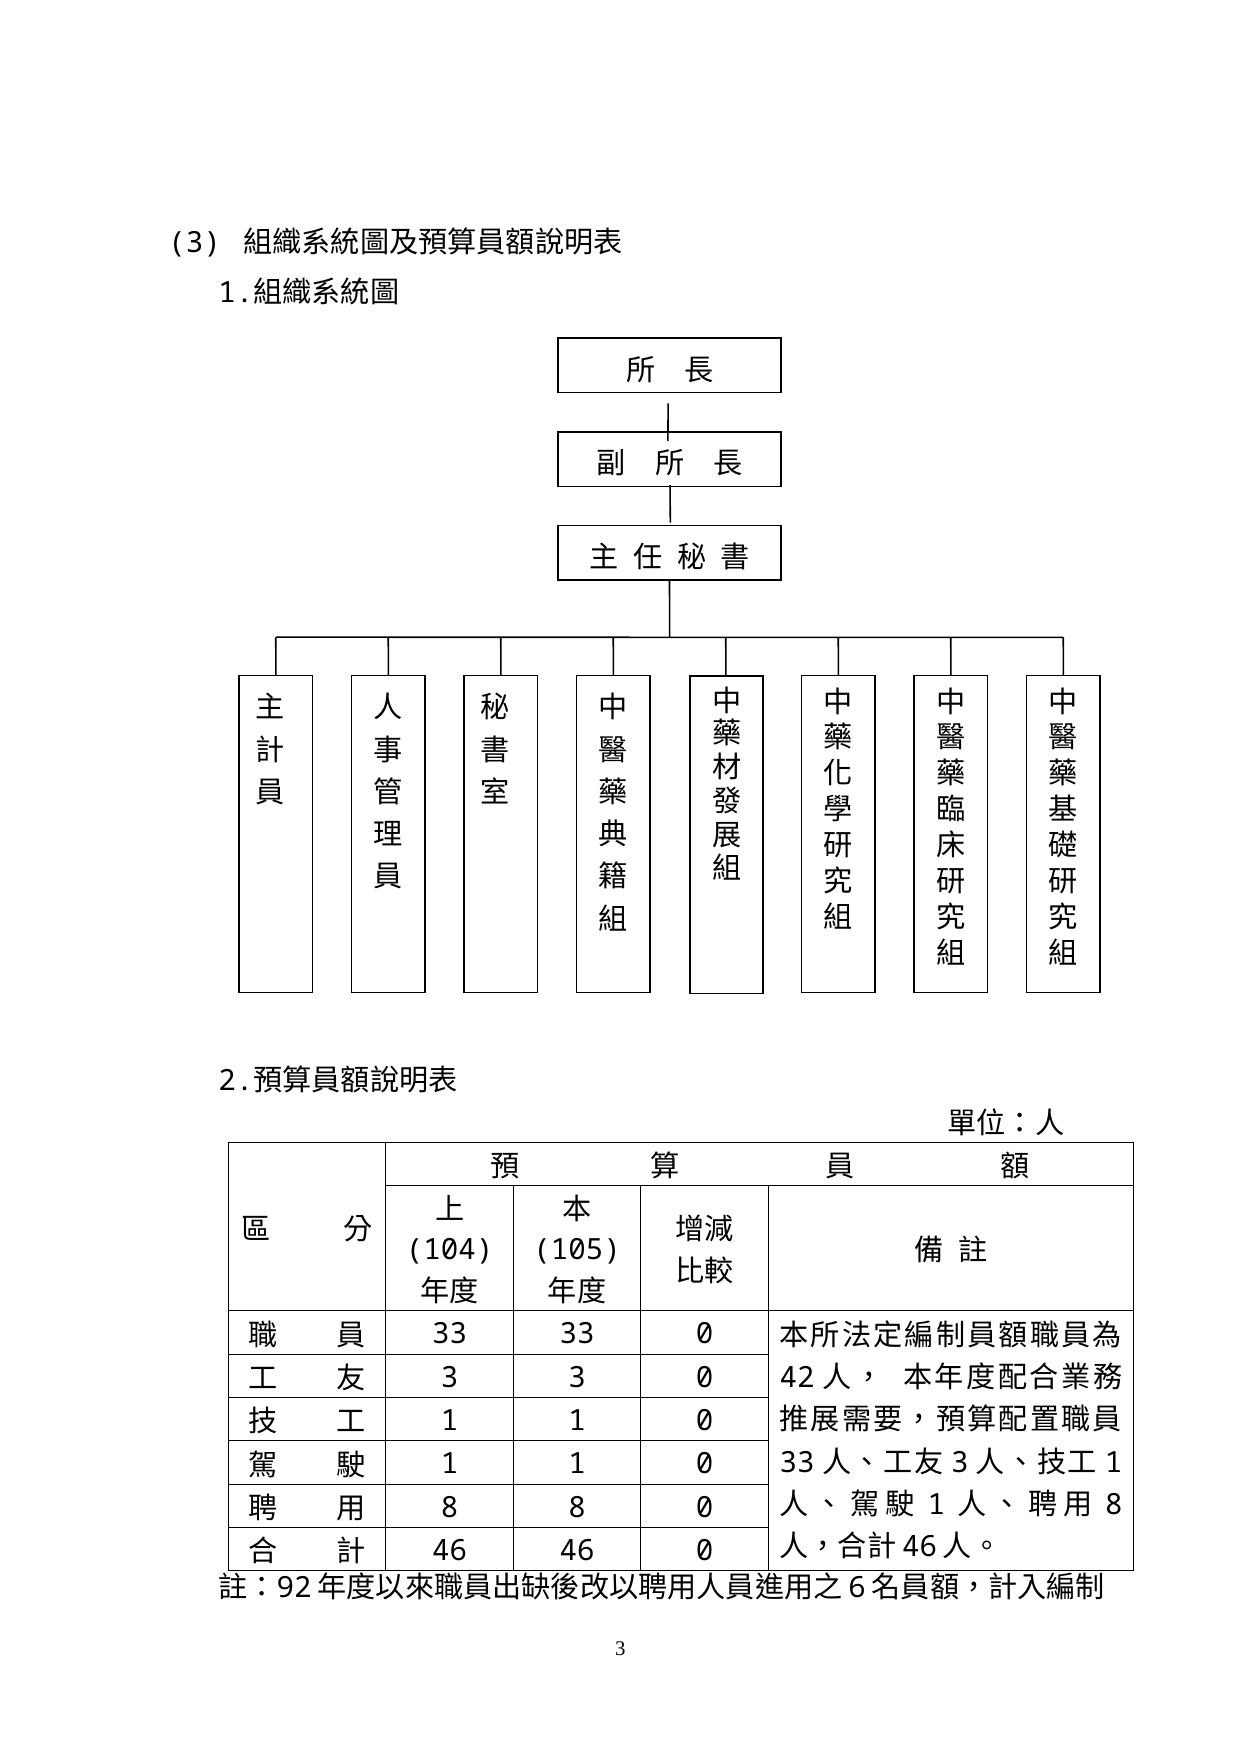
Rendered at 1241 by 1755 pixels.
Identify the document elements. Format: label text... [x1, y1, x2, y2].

table_header 區 分 [229, 1143, 385, 1310]
table_cell 46 [514, 1528, 640, 1570]
table_cell 合 計 [229, 1528, 385, 1570]
table_cell 33 [386, 1311, 513, 1353]
table_cell 駕 駛 [229, 1441, 385, 1483]
table_cell 職 員 [229, 1311, 385, 1353]
table_cell 3 [514, 1355, 640, 1397]
table_cell 0 [641, 1311, 768, 1353]
text 中醫藥臨床研究組 [930, 684, 972, 972]
text 主 任 秘 書 [574, 534, 766, 572]
table_cell 1 [514, 1398, 640, 1440]
table_cell 增減 比較 [641, 1186, 768, 1310]
table_cell 0 [641, 1441, 768, 1483]
table_cell 8 [514, 1485, 640, 1527]
table_cell 本(105) 年度 [514, 1186, 640, 1310]
table_cell 0 [641, 1485, 768, 1527]
table_cell 3 [386, 1355, 513, 1397]
list 組織系統圖及預算員額說明表 [168, 212, 1122, 262]
table_cell 上(104) 年度 [386, 1186, 513, 1310]
text 2.預算員額說明表 [218, 1057, 1122, 1099]
table_cell 1 [386, 1398, 513, 1440]
text 主計員 [255, 684, 297, 811]
text 1.組織系統圖 [218, 262, 1122, 312]
text 單位：人 [218, 1099, 1122, 1142]
text 副 所 長 [574, 440, 766, 478]
text 中醫藥基礎研究組 [1042, 684, 1084, 972]
text 中醫藥典籍組 [592, 684, 634, 938]
table_cell 本所法定編制員額職員為42人， 本年度配合業務推展需要，預算配置職員33人、工友3人、技工1人、駕駛1人、聘用8人，合計46人。 [769, 1311, 1133, 1570]
table_cell 8 [386, 1485, 513, 1527]
text 人事管理員 [367, 684, 409, 895]
text 中藥化學研究組 [817, 684, 859, 936]
table_cell 33 [514, 1311, 640, 1353]
table_cell 0 [641, 1528, 768, 1570]
table_cell 聘 用 [229, 1485, 385, 1527]
table_cell 技 工 [229, 1398, 385, 1440]
text 所 長 [574, 346, 766, 384]
text 秘書室 [480, 684, 522, 811]
table_header 預 算 員 額 [386, 1143, 1133, 1185]
table_cell 0 [641, 1355, 768, 1397]
text 中藥材發展組 [706, 684, 747, 887]
text 註：92年度以來職員出缺後改以聘用人員進用之6名員額，計入編制 [218, 1571, 1122, 1604]
table_cell 工 友 [229, 1355, 385, 1397]
table_cell 1 [514, 1441, 640, 1483]
table_cell 備 註 [769, 1186, 1133, 1310]
table_cell 46 [386, 1528, 513, 1570]
table_cell 1 [386, 1441, 513, 1483]
table_cell 0 [641, 1398, 768, 1440]
